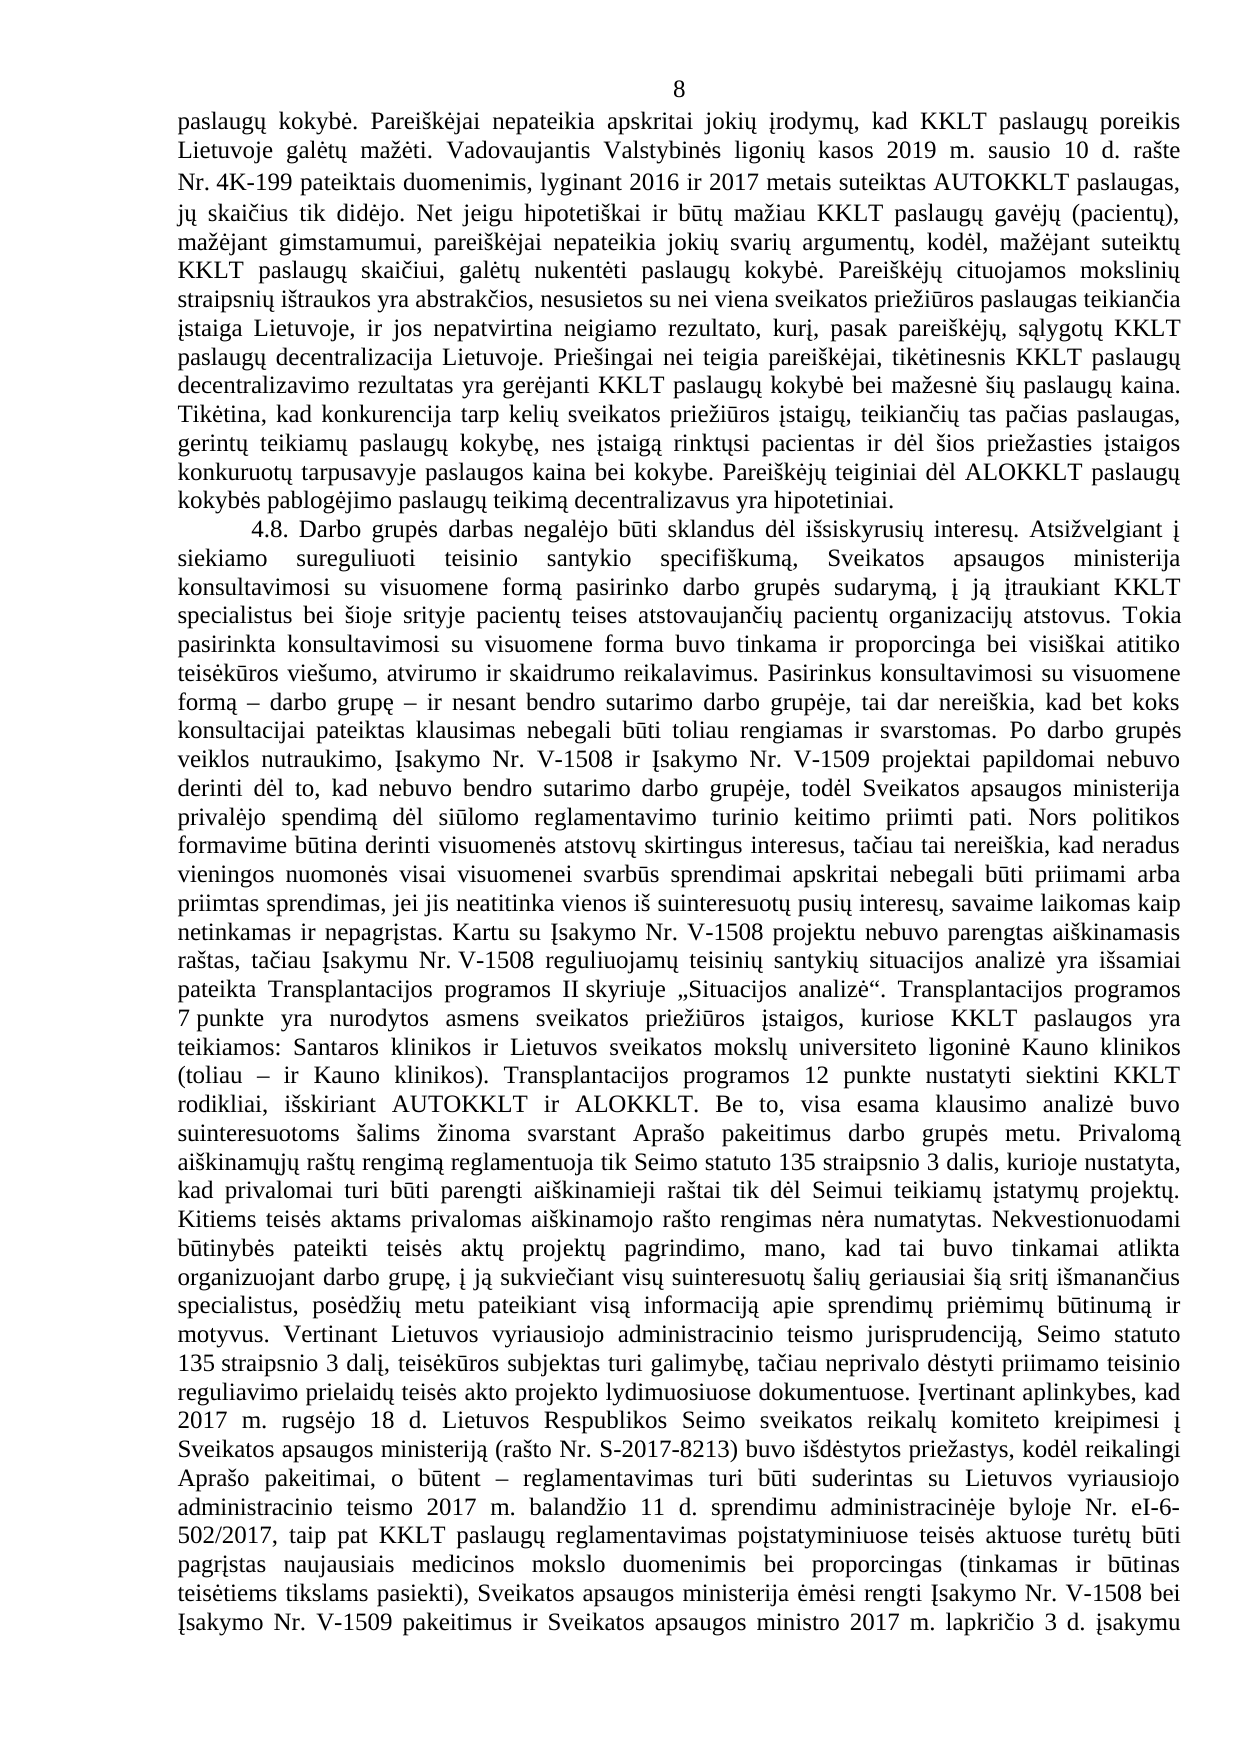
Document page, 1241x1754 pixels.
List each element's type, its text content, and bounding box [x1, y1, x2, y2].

text paslaugų kokybė. Pareiškėjai nepateikia apskritai jokių įrodymų, kad KKLT paslaugų poreikis Lietuvoje galėtų mažėti. Vadovaujantis Valstybinės ligonių kasos 2019 m. sausio 10 d. rašte Nr. 4K-199 pateiktais duomenimis, lyginant 2016 ir 2017 metais suteiktas AUTOKKLT paslaugas, jų skaičius tik didėjo. Net jeigu hipotetiškai ir būtų mažiau KKLT paslaugų gavėjų (pacientų), mažėjant gimstamumui, pareiškėjai nepateikia jokių svarių argumentų, kodėl, mažėjant suteiktų KKLT paslaugų skaičiui, galėtų nukentėti paslaugų kokybė. Pareiškėjų cituojamos mokslinių straipsnių ištraukos yra abstrakčios, nesusietos su nei viena sveikatos priežiūros paslaugas teikiančia įstaiga Lietuvoje, ir jos nepatvirtina neigiamo rezultato, kurį, pasak pareiškėjų, sąlygotų KKLT paslaugų decentralizacija Lietuvoje. Priešingai nei teigia pareiškėjai, tikėtinesnis KKLT paslaugų decentralizavimo rezultatas yra gerėjanti KKLT paslaugų kokybė bei mažesnė šių paslaugų kaina. Tikėtina, kad konkurencija tarp kelių sveikatos priežiūros įstaigų, teikiančių tas pačias paslaugas, gerintų teikiamų paslaugų kokybę, nes įstaigą rinktųsi pacientas ir dėl šios priežasties įstaigos konkuruotų tarpusavyje paslaugos kaina bei kokybe. Pareiškėjų teiginiai dėl ALOKKLT paslaugų kokybės pablogėjimo paslaugų teikimą decentralizavus yra hipotetiniai. [177, 106, 1181, 514]
text 4.8. Darbo grupės darbas negalėjo būti sklandus dėl išsiskyrusių interesų. Atsižvelgiant į siekiamo sureguliuoti teisinio santykio specifiškumą, Sveikatos apsaugos ministerija konsultavimosi su visuomene formą pasirinko darbo grupės sudarymą, į ją įtraukiant KKLT specialistus bei šioje srityje pacientų teises atstovaujančių pacientų organizacijų atstovus. Tokia pasirinkta konsultavimosi su visuomene forma buvo tinkama ir proporcinga bei visiškai atitiko teisėkūros viešumo, atvirumo ir skaidrumo reikalavimus. Pasirinkus konsultavimosi su visuomene formą – darbo grupę – ir nesant bendro sutarimo darbo grupėje, tai dar nereiškia, kad bet koks konsultacijai pateiktas klausimas nebegali būti toliau rengiamas ir svarstomas. Po darbo grupės veiklos nutraukimo, Įsakymo Nr. V-1508 ir Įsakymo Nr. V-1509 projektai papildomai nebuvo derinti dėl to, kad nebuvo bendro sutarimo darbo grupėje, todėl Sveikatos apsaugos ministerija privalėjo spendimą dėl siūlomo reglamentavimo turinio keitimo priimti pati. Nors politikos formavime būtina derinti visuomenės atstovų skirtingus interesus, tačiau tai nereiškia, kad neradus vieningos nuomonės visai visuomenei svarbūs sprendimai apskritai nebegali būti priimami arba priimtas sprendimas, jei jis neatitinka vienos iš suinteresuotų pusių interesų, savaime laikomas kaip netinkamas ir nepagrįstas. Kartu su Įsakymo Nr. V-1508 projektu nebuvo parengtas aiškinamasis raštas, tačiau Įsakymu Nr. V-1508 reguliuojamų teisinių santykių situacijos analizė yra išsamiai pateikta Transplantacijos programos II skyriuje „Situacijos analizė“. Transplantacijos programos 7 punkte yra nurodytos asmens sveikatos priežiūros įstaigos, kuriose KKLT paslaugos yra teikiamos: Santaros klinikos ir Lietuvos sveikatos mokslų universiteto ligoninė Kauno klinikos (toliau – ir Kauno klinikos). Transplantacijos programos 12 punkte nustatyti siektini KKLT rodikliai, išskiriant AUTOKKLT ir ALOKKLT. Be to, visa esama klausimo analizė buvo suinteresuotoms šalims žinoma svarstant Aprašo pakeitimus darbo grupės metu. Privalomą aiškinamųjų raštų rengimą reglamentuoja tik Seimo statuto 135 straipsnio 3 dalis, kurioje nustatyta, kad privalomai turi būti parengti aiškinamieji raštai tik dėl Seimui teikiamų įstatymų projektų. Kitiems teisės aktams privalomas aiškinamojo rašto rengimas nėra numatytas. Nekvestionuodami būtinybės pateikti teisės aktų projektų pagrindimo, mano, kad tai buvo tinkamai atlikta organizuojant darbo grupę, į ją sukviečiant visų suinteresuotų šalių geriausiai šią sritį išmanančius specialistus, posėdžių metu pateikiant visą informaciją apie sprendimų priėmimų būtinumą ir motyvus. Vertinant Lietuvos vyriausiojo administracinio teismo jurisprudenciją, Seimo statuto 135 straipsnio 3 dalį, teisėkūros subjektas turi galimybę, tačiau neprivalo dėstyti priimamo teisinio reguliavimo prielaidų teisės akto projekto lydimuosiuose dokumentuose. Įvertinant aplinkybes, kad 2017 m. rugsėjo 18 d. Lietuvos Respublikos Seimo sveikatos reikalų komiteto kreipimesi į Sveikatos apsaugos ministeriją (rašto Nr. S-2017-8213) buvo išdėstytos priežastys, kodėl reikalingi Aprašo pakeitimai, o būtent – reglamentavimas turi būti suderintas su Lietuvos vyriausiojo administracinio teismo 2017 m. balandžio 11 d. sprendimu administracinėje byloje Nr. eI-6-502/2017, taip pat KKLT paslaugų reglamentavimas poįstatyminiuose teisės aktuose turėtų būti pagrįstas naujausiais medicinos mokslo duomenimis bei proporcingas (tinkamas ir būtinas teisėtiems tikslams pasiekti), Sveikatos apsaugos ministerija ėmėsi rengti Įsakymo Nr. V-1508 bei Įsakymo Nr. V-1509 pakeitimus ir Sveikatos apsaugos ministro 2017 m. lapkričio 3 d. įsakymu [177, 514, 1181, 1635]
